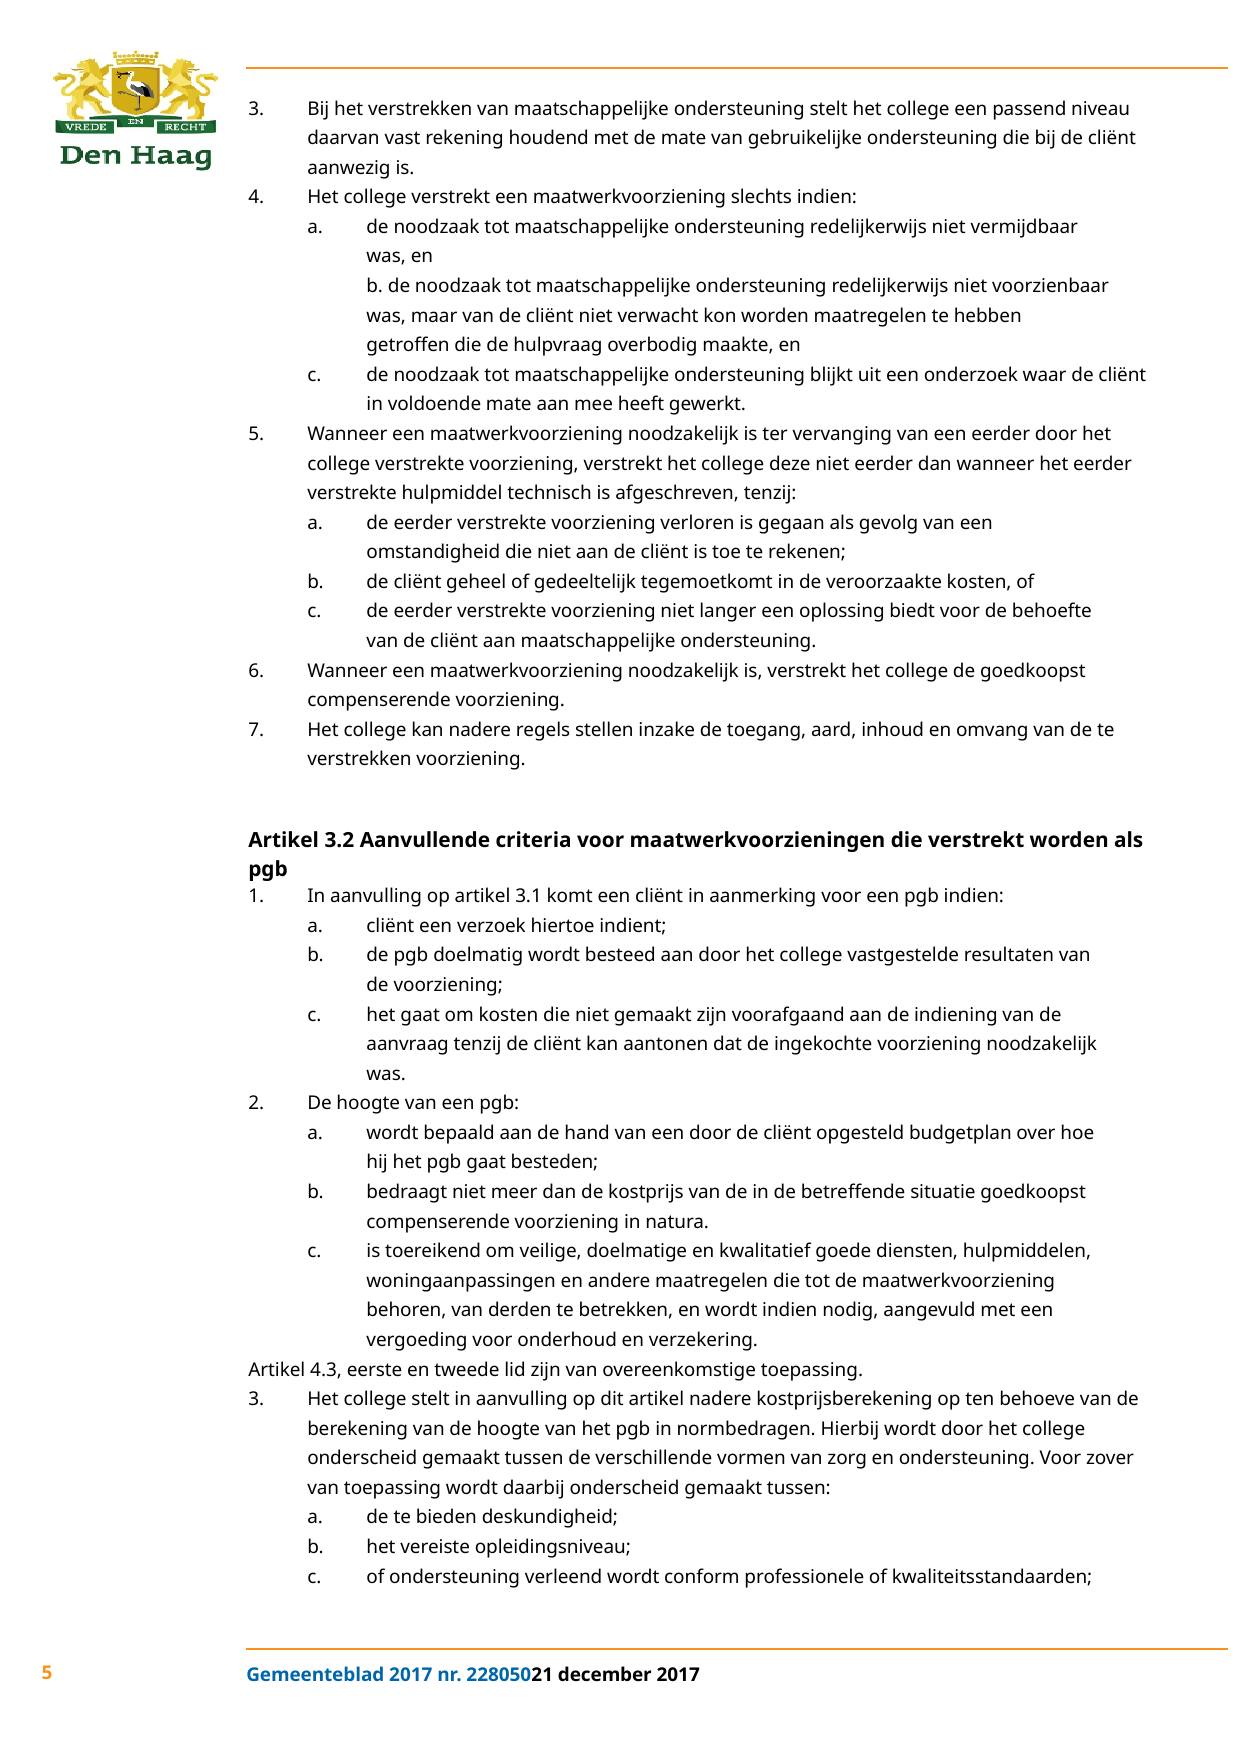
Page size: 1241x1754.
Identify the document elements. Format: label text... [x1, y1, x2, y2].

list verstrekte hulpmiddel technisch is afgeschreven, tenzij: [248, 479, 1152, 505]
list de cliënt geheel of gedeeltelijk tegemoetkomt in de veroorzaakte kosten, of [307, 568, 1152, 594]
list de noodzaak tot maatschappelijke ondersteuning blijkt uit een onderzoek waar de cliënt in voldoende mate aan mee heeft gewerkt. [307, 361, 1152, 416]
list was, maar van de cliënt niet verwacht kon worden maatregelen te hebben [307, 302, 1152, 328]
list Bij het verstrekken van maatschappelijke ondersteuning stelt het college een passend niveau [248, 95, 1152, 121]
list Het college verstrekt een maatwerkvoorziening slechts indien: [248, 183, 1152, 209]
picture [41, 47, 231, 172]
list hij het pgb gaat besteden; [307, 1149, 1152, 1174]
list de voorziening; [307, 971, 1152, 997]
list cliënt een verzoek hiertoe indient; [307, 912, 1152, 938]
list De hoogte van een pgb: [248, 1089, 1152, 1115]
list het gaat om kosten die niet gemaakt zijn voorafgaand aan de indiening van de [307, 1001, 1152, 1027]
list van de cliënt aan maatschappelijke ondersteuning. [307, 627, 1152, 653]
list wordt bepaald aan de hand van een door de cliënt opgesteld budgetplan over hoe [307, 1119, 1152, 1145]
list Het college kan nadere regels stellen inzake de toegang, aard, inhoud en omvang van de te [248, 716, 1152, 742]
list In aanvulling op artikel 3.1 komt een cliënt in aanmerking voor een pgb indien: [248, 882, 1152, 908]
list de noodzaak tot maatschappelijke ondersteuning redelijkerwijs niet vermijdbaar [307, 213, 1152, 239]
text Artikel 3.2 Aanvullende criteria voor maatwerkvoorzieningen die verstrekt worden als pgb [248, 826, 1152, 882]
list getroffen die de hulpvraag overbodig maakte, en [307, 331, 1152, 357]
list berekening van de hoogte van het pgb in normbedragen. Hierbij wordt door het college onderscheid gemaakt tussen de verschillende vormen van zorg en ondersteuning. Voor zover van toepassing wordt daarbij onderscheid gemaakt tussen: [248, 1415, 1152, 1500]
list compenserende voorziening. [248, 686, 1152, 712]
list is toereikend om veilige, doelmatige en kwalitatief goede diensten, hulpmiddelen, [307, 1237, 1152, 1263]
list woningaanpassingen en andere maatregelen die tot de maatwerkvoorziening [307, 1267, 1152, 1293]
list de eerder verstrekte voorziening niet langer een oplossing biedt voor de behoefte [307, 598, 1152, 623]
list was, en [307, 243, 1152, 268]
list de eerder verstrekte voorziening verloren is gegaan als gevolg van een [307, 509, 1152, 535]
list compenserende voorziening in natura. [307, 1208, 1152, 1234]
list daarvan vast rekening houdend met de mate van gebruikelijke ondersteuning die bij de cliënt [248, 124, 1152, 150]
list omstandigheid die niet aan de cliënt is toe te rekenen; [307, 538, 1152, 564]
list aanwezig is. [248, 154, 1152, 180]
list aanvraag tenzij de cliënt kan aantonen dat de ingekochte voorziening noodzakelijk [307, 1030, 1152, 1056]
list college verstrekte voorziening, verstrekt het college deze niet eerder dan wanneer het eerder [248, 450, 1152, 476]
text Artikel 4.3, eerste en tweede lid zijn van overeenkomstige toepassing. [248, 1356, 1152, 1382]
list of ondersteuning verleend wordt conform professionele of kwaliteitsstandaarden; [307, 1563, 1152, 1589]
list de te bieden deskundigheid; [307, 1504, 1152, 1529]
list verstrekken voorziening. [248, 746, 1152, 771]
list was. [307, 1060, 1152, 1086]
list de pgb doelmatig wordt besteed aan door het college vastgestelde resultaten van [307, 942, 1152, 967]
list Wanneer een maatwerkvoorziening noodzakelijk is ter vervanging van een eerder door het [248, 420, 1152, 446]
list het vereiste opleidingsniveau; [307, 1533, 1152, 1559]
list Wanneer een maatwerkvoorziening noodzakelijk is, verstrekt het college de goedkoopst [248, 657, 1152, 683]
list b. de noodzaak tot maatschappelijke ondersteuning redelijkerwijs niet voorzienbaar [307, 272, 1152, 298]
list bedraagt niet meer dan de kostprijs van de in de betreffende situatie goedkoopst [307, 1178, 1152, 1204]
list Het college stelt in aanvulling op dit artikel nadere kostprijsberekening op ten behoeve van de [248, 1385, 1152, 1411]
list behoren, van derden te betrekken, en wordt indien nodig, aangevuld met een vergoeding voor onderhoud en verzekering. [307, 1297, 1152, 1352]
